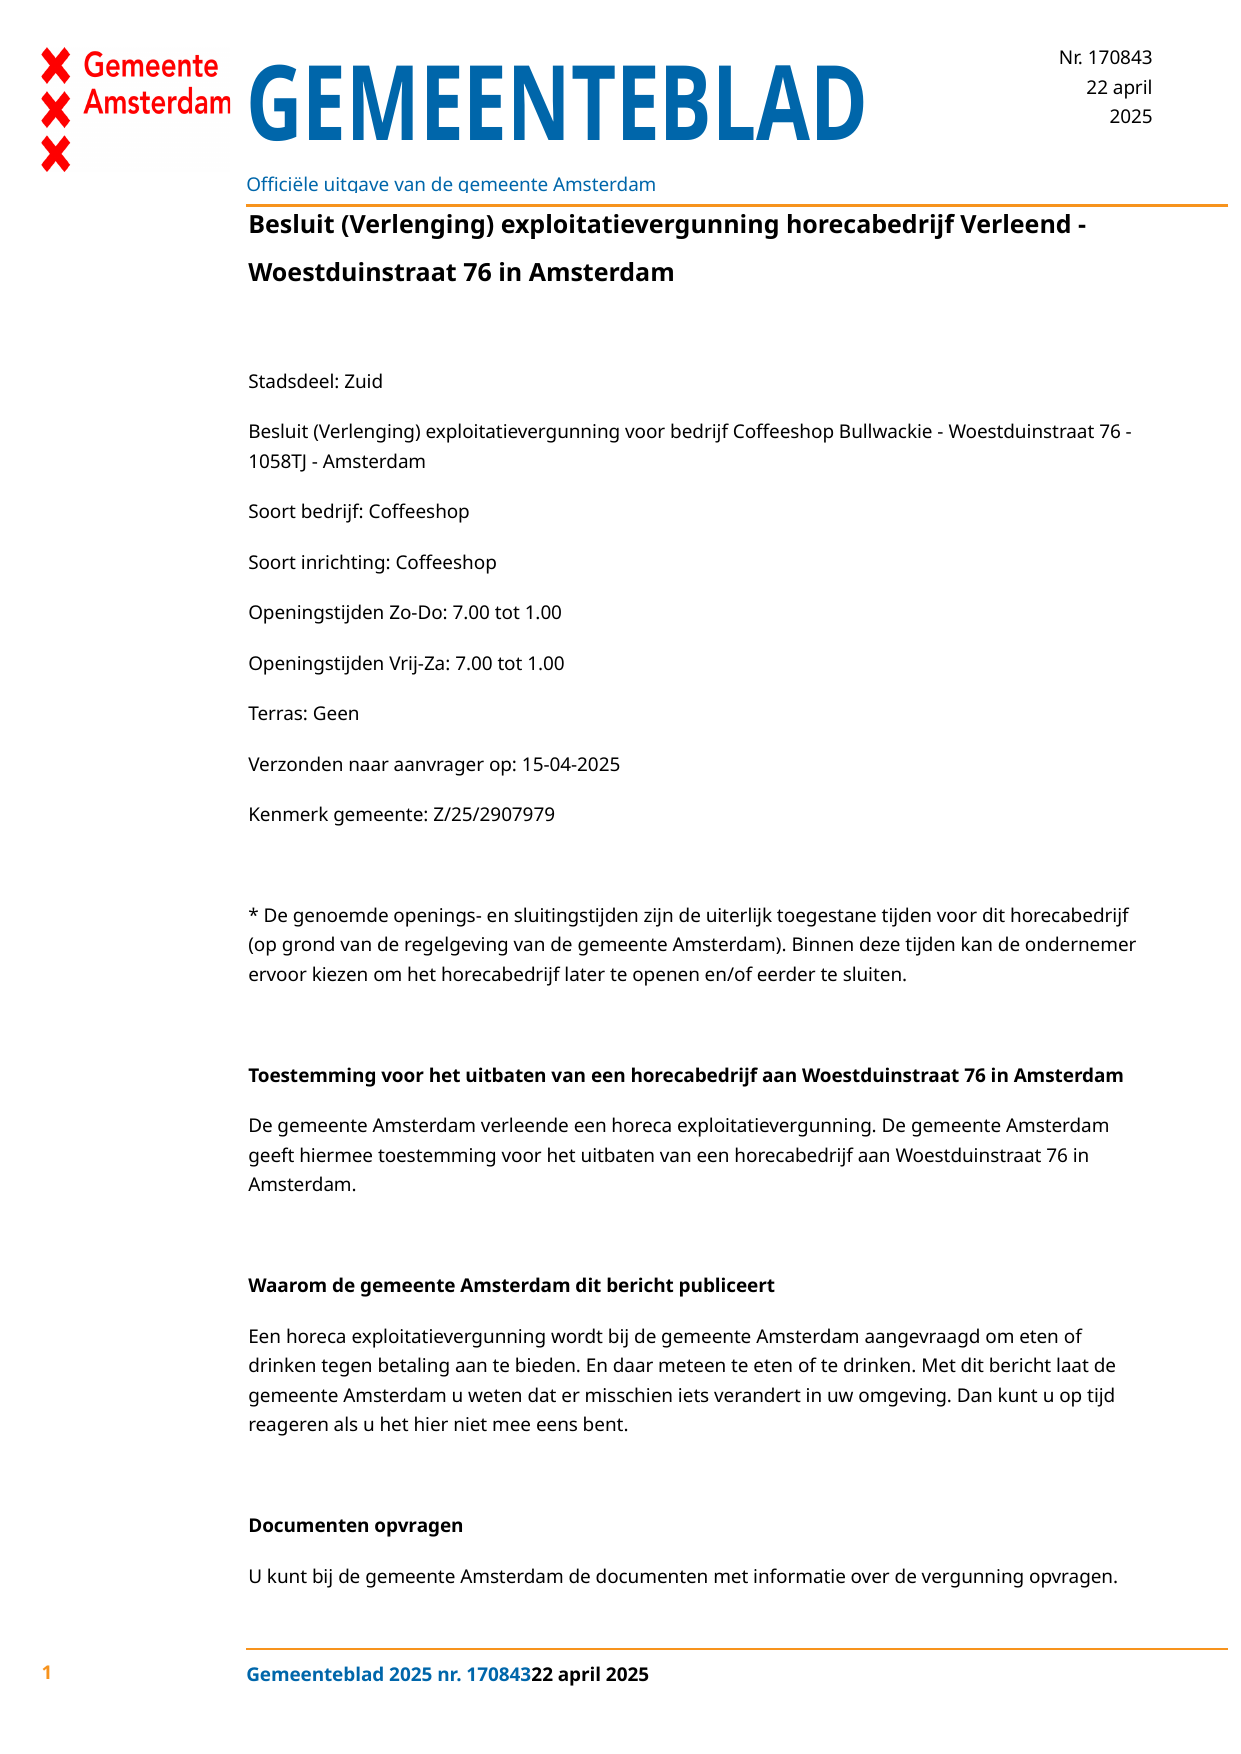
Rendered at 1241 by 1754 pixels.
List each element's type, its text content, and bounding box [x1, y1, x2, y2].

text Besluit (Verlenging) exploitatievergunning horecabedrijf Verleend - Woestduinstraat 76 in Amsterdam [248, 207, 1152, 288]
text Stadsdeel: Zuid [248, 368, 1152, 394]
text Besluit (Verlenging) exploitatievergunning voor bedrijf Coffeeshop Bullwackie - Woestduinstraat 76 - 1058TJ - Amsterdam [248, 419, 1152, 474]
text Verzonden naar aanvrager op: 15-04-2025 [248, 751, 1152, 777]
text Soort bedrijf: Coffeeshop [248, 499, 1152, 524]
text Waarom de gemeente Amsterdam dit bericht publiceert [248, 1272, 1152, 1298]
text U kunt bij de gemeente Amsterdam de documenten met informatie over de vergunning opvragen. [248, 1563, 1152, 1589]
text Kenmerk gemeente: Z/25/2907979 [248, 801, 1152, 827]
text Terras: Geen [248, 700, 1152, 726]
text Toestemming voor het uitbaten van een horecabedrijf aan Woestduinstraat 76 in Amsterdam [248, 1062, 1152, 1088]
text * De genoemde openings- en sluitingstijden zijn de uiterlijk toegestane tijden voor dit horecabedrijf (op grond van de regelgeving van de gemeente Amsterdam). Binnen deze tijden kan de ondernemer ervoor kiezen om het horecabedrijf later te openen en/of eerder te sluiten. [248, 902, 1152, 987]
text Documenten opvragen [248, 1512, 1152, 1538]
text Soort inrichting: Coffeeshop [248, 549, 1152, 575]
text Een horeca exploitatievergunning wordt bij de gemeente Amsterdam aangevraagd om eten of drinken tegen betaling aan te bieden. En daar meteen te eten of te drinken. Met dit bericht laat de gemeente Amsterdam u weten dat er misschien iets verandert in uw omgeving. Dan kunt u op tijd reageren als u het hier niet mee eens bent. [248, 1323, 1152, 1437]
picture [41, 47, 231, 172]
text Openingstijden Zo-Do: 7.00 tot 1.00 [248, 599, 1152, 625]
text De gemeente Amsterdam verleende een horeca exploitatievergunning. De gemeente Amsterdam geeft hiermee toestemming voor het uitbaten van een horecabedrijf aan Woestduinstraat 76 in Amsterdam. [248, 1112, 1152, 1197]
text Openingstijden Vrij-Za: 7.00 tot 1.00 [248, 650, 1152, 676]
